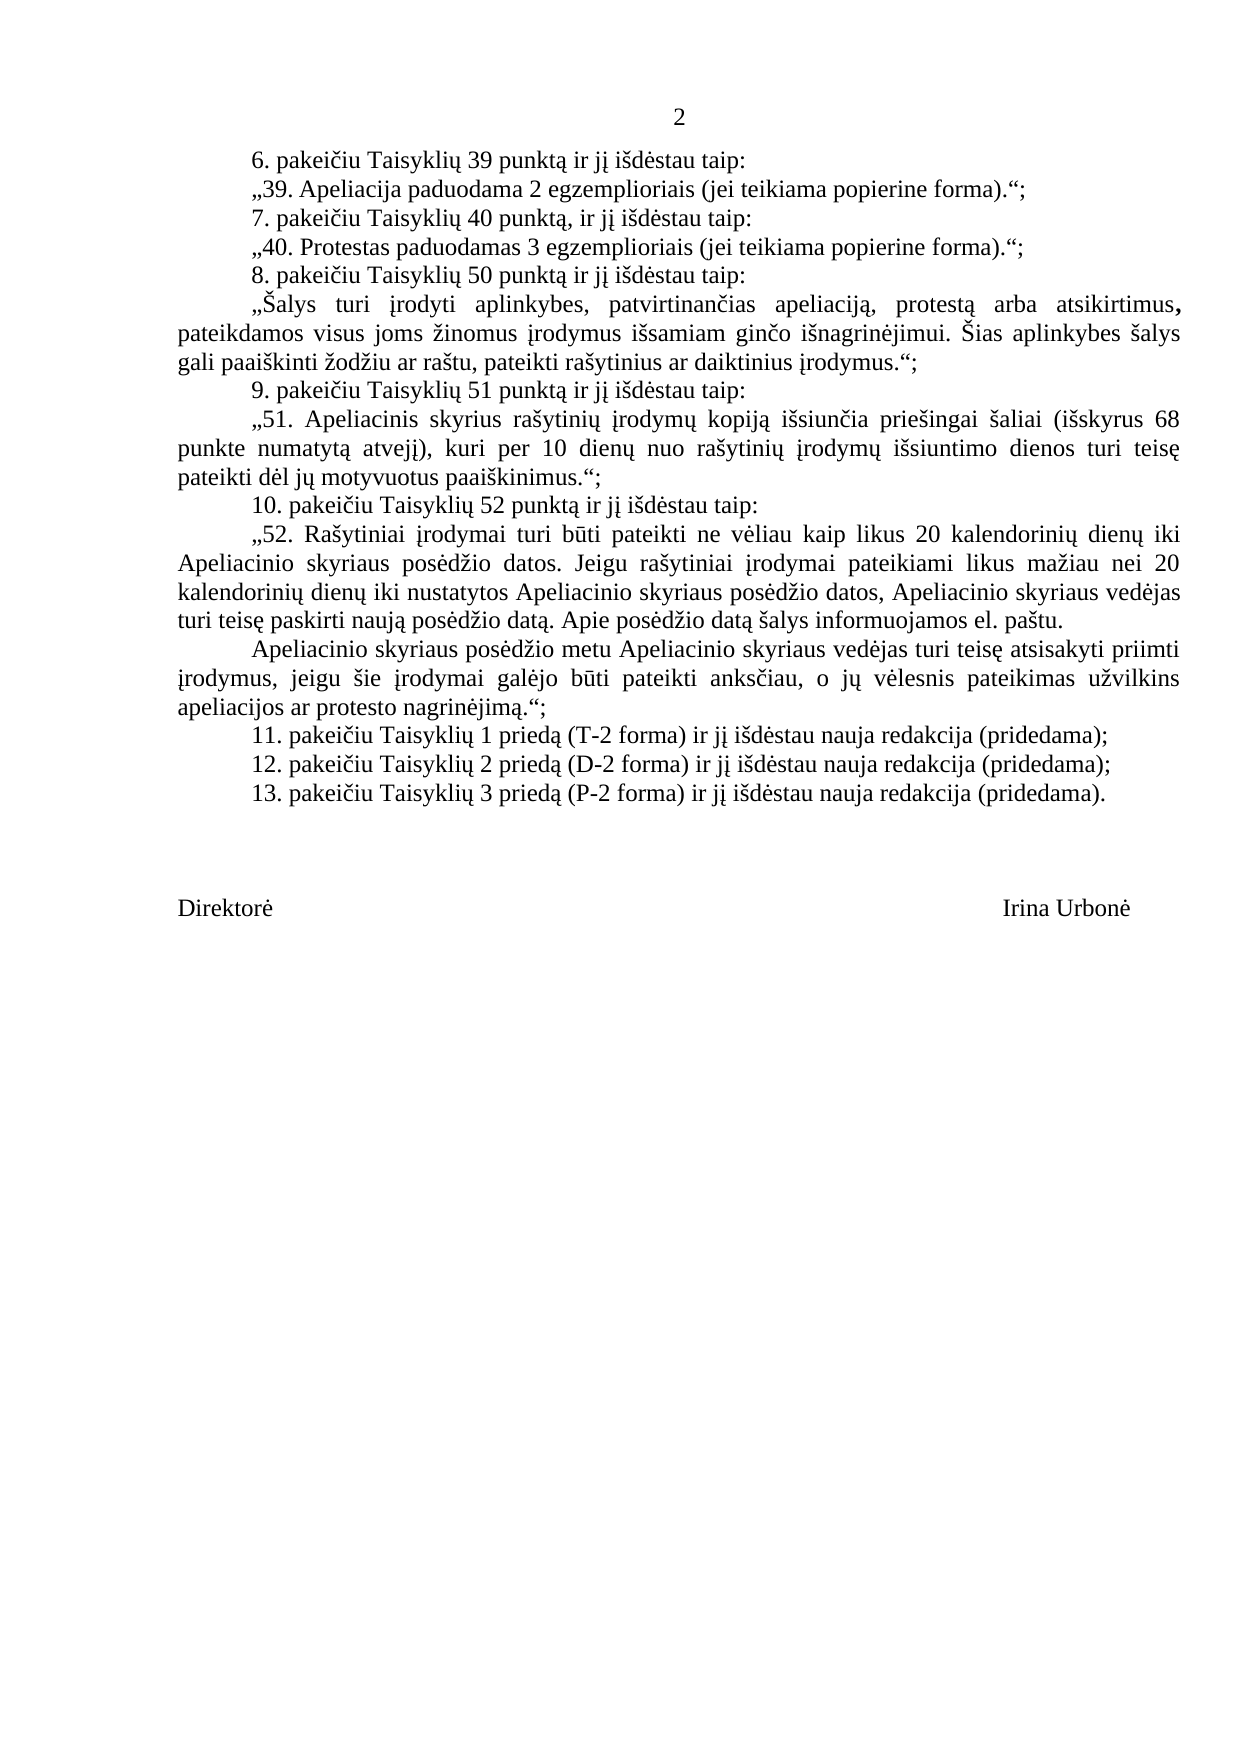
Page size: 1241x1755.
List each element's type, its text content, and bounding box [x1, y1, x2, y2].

text „52. Rašytiniai įrodymai turi būti pateikti ne vėliau kaip likus 20 kalendorinių dienų iki Apeliacinio skyriaus posėdžio datos. Jeigu rašytiniai įrodymai pateikiami likus mažiau nei 20 kalendorinių dienų iki nustatytos Apeliacinio skyriaus posėdžio datos, Apeliacinio skyriaus vedėjas turi teisę paskirti naują posėdžio datą. Apie posėdžio datą šalys informuojamos el. paštu. [177, 519, 1181, 634]
text „51. Apeliacinis skyrius rašytinių įrodymų kopiją išsiunčia priešingai šaliai (išskyrus 68 punkte numatytą atvejį), kuri per 10 dienų nuo rašytinių įrodymų išsiuntimo dienos turi teisę pateikti dėl jų motyvuotus paaiškinimus.“; [177, 404, 1181, 490]
text Apeliacinio skyriaus posėdžio metu Apeliacinio skyriaus vedėjas turi teisę atsisakyti priimti įrodymus, jeigu šie įrodymai galėjo būti pateikti anksčiau, o jų vėlesnis pateikimas užvilkins apeliacijos ar protesto nagrinėjimą.“; [177, 634, 1181, 720]
text 11. pakeičiu Taisyklių 1 priedą (T-2 forma) ir jį išdėstau nauja redakcija (pridedama); [177, 720, 1181, 749]
text 10. pakeičiu Taisyklių 52 punktą ir jį išdėstau taip: [177, 490, 1181, 519]
text Direktorė Irina Urbonė [177, 893, 1181, 922]
text „39. Apeliacija paduodama 2 egzemplioriais (jei teikiama popierine forma).“; [177, 174, 1181, 203]
text „Šalys turi įrodyti aplinkybes, patvirtinančias apeliaciją, protestą arba atsikirtimus, pateikdamos visus joms žinomus įrodymus išsamiam ginčo išnagrinėjimui. Šias aplinkybes šalys gali paaiškinti žodžiu ar raštu, pateikti rašytinius ar daiktinius įrodymus.“; [177, 289, 1181, 375]
text 13. pakeičiu Taisyklių 3 priedą (P-2 forma) ir jį išdėstau nauja redakcija (pridedama). [177, 778, 1181, 807]
text 6. pakeičiu Taisyklių 39 punktą ir jį išdėstau taip: [177, 145, 1181, 174]
text 7. pakeičiu Taisyklių 40 punktą, ir jį išdėstau taip: [177, 203, 1181, 232]
text 8. pakeičiu Taisyklių 50 punktą ir jį išdėstau taip: [177, 260, 1181, 289]
text 9. pakeičiu Taisyklių 51 punktą ir jį išdėstau taip: [177, 375, 1181, 404]
text 12. pakeičiu Taisyklių 2 priedą (D-2 forma) ir jį išdėstau nauja redakcija (pridedama); [177, 749, 1181, 778]
text „40. Protestas paduodamas 3 egzemplioriais (jei teikiama popierine forma).“; [177, 232, 1181, 260]
